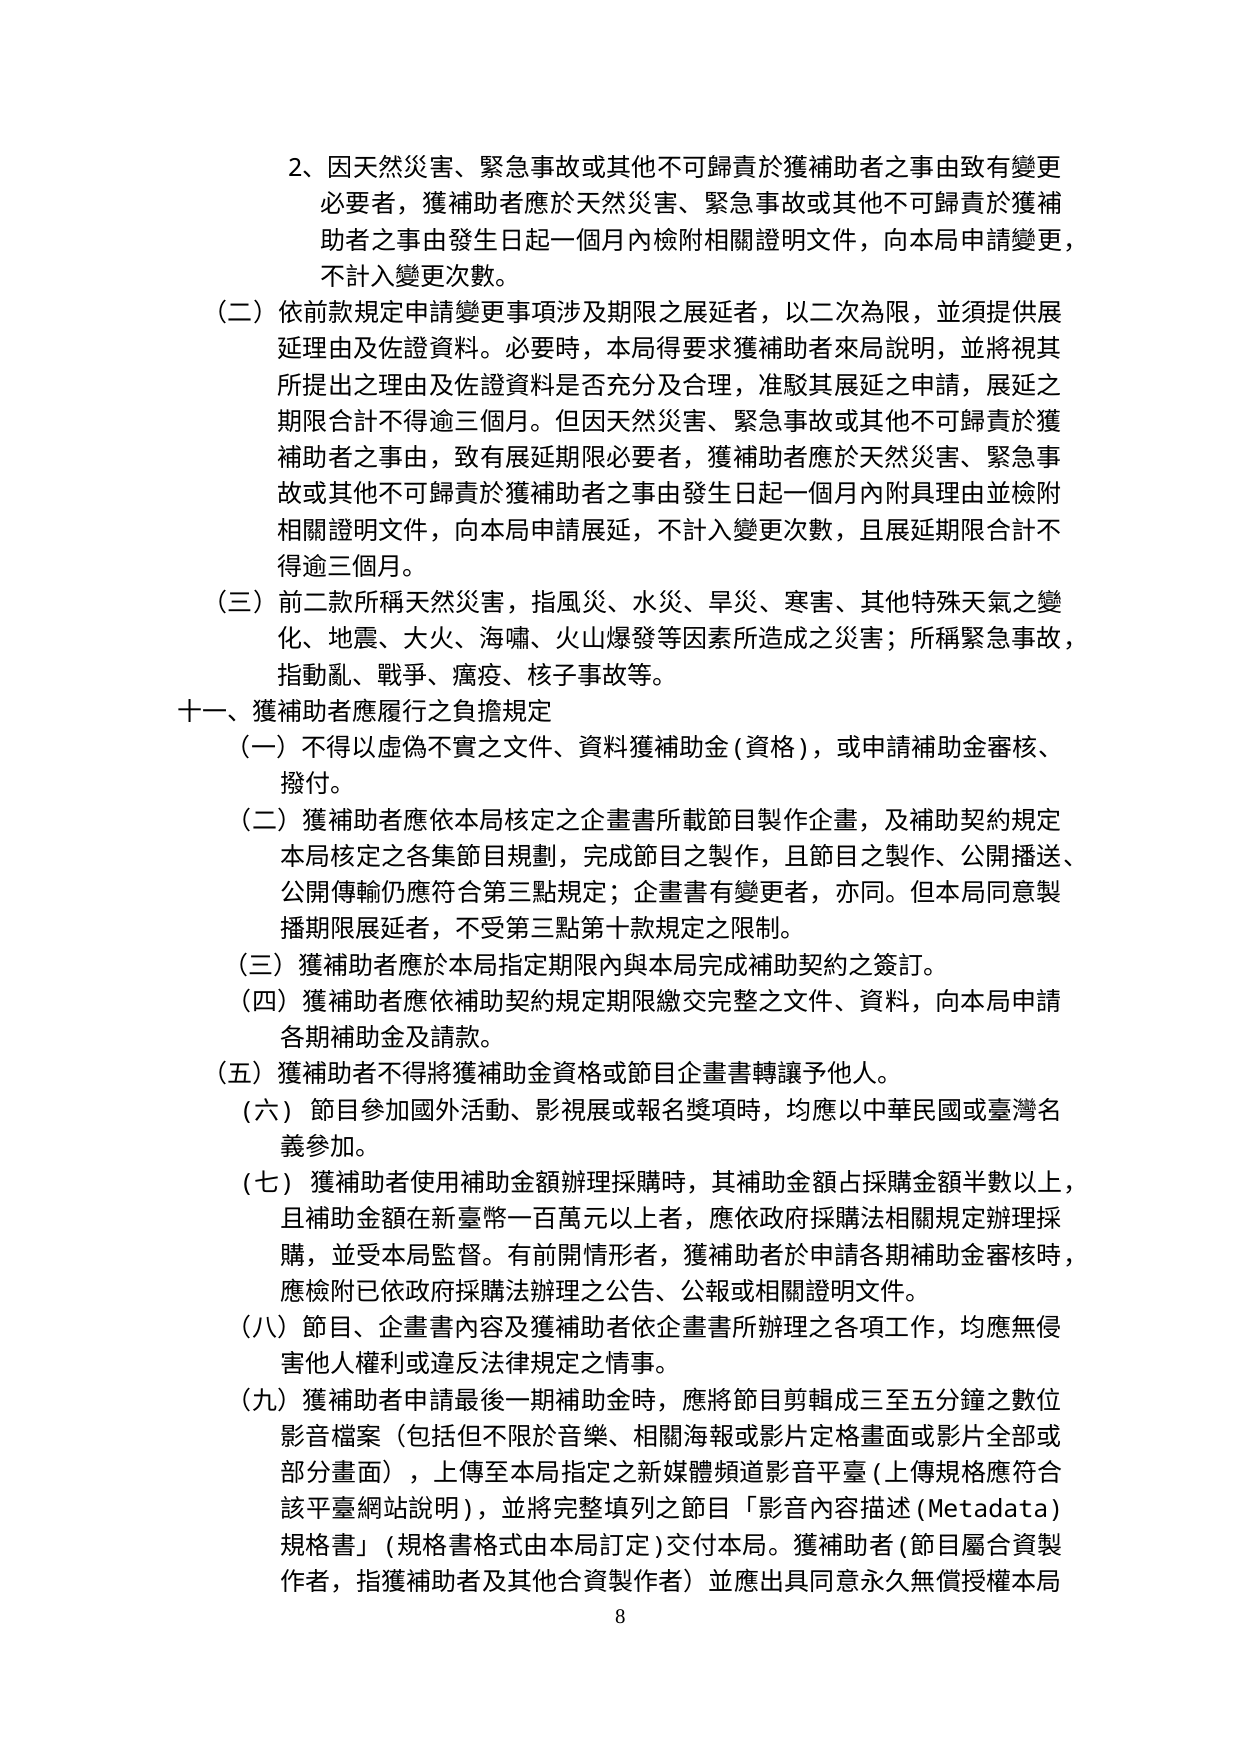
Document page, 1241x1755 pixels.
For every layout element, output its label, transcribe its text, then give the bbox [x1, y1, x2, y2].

text （一）不得以虛偽不實之文件、資料獲補助金(資格)，或申請補助金審核、撥付。 [103, 728, 1063, 800]
text 十一、獲補助者應履行之負擔規定 [177, 691, 1063, 728]
text （九）獲補助者申請最後一期補助金時，應將節目剪輯成三至五分鐘之數位影音檔案（包括但不限於音樂、相關海報或影片定格畫面或影片全部或部分畫面），上傳至本局指定之新媒體頻道影音平臺(上傳規格應符合該平臺網站說明)，並將完整填列之節目「影音內容描述(Metadata)規格書」(規格書格式由本局訂定)交付本局。獲補助者(節目屬合資製作者，指獲補助者及其他合資製作者）並應出具同意永久無償授權本局 [103, 1380, 1063, 1598]
text （二）依前款規定申請變更事項涉及期限之展延者，以二次為限，並須提供展延理由及佐證資料。必要時，本局得要求獲補助者來局說明，並將視其所提出之理由及佐證資料是否充分及合理，准駁其展延之申請，展延之期限合計不得逾三個月。但因天然災害、緊急事故或其他不可歸責於獲補助者之事由，致有展延期限必要者，獲補助者應於天然災害、緊急事故或其他不可歸責於獲補助者之事由發生日起一個月內附具理由並檢附相關證明文件，向本局申請展延，不計入變更次數，且展延期限合計不得逾三個月。 [202, 293, 1063, 583]
text （八）節目、企畫書內容及獲補助者依企畫書所辦理之各項工作，均應無侵害他人權利或違反法律規定之情事。 [103, 1308, 1063, 1380]
text （四）獲補助者應依補助契約規定期限繳交完整之文件、資料，向本局申請各期補助金及請款。 [103, 981, 1063, 1054]
text (六) 節目參加國外活動、影視展或報名獎項時，均應以中華民國或臺灣名義參加。 [103, 1090, 1063, 1163]
text 2、因天然災害、緊急事故或其他不可歸責於獲補助者之事由致有變更必要者，獲補助者應於天然災害、緊急事故或其他不可歸責於獲補助者之事由發生日起一個月內檢附相關證明文件，向本局申請變更，不計入變更次數。 [287, 148, 1063, 293]
text (七) 獲補助者使用補助金額辦理採購時，其補助金額占採購金額半數以上，且補助金額在新臺幣一百萬元以上者，應依政府採購法相關規定辦理採購，並受本局監督。有前開情形者，獲補助者於申請各期補助金審核時，應檢附已依政府採購法辦理之公告、公報或相關證明文件。 [103, 1163, 1063, 1308]
text （五）獲補助者不得將獲補助金資格或節目企畫書轉讓予他人。 [177, 1054, 1063, 1090]
text （三）獲補助者應於本局指定期限內與本局完成補助契約之簽訂。 [103, 945, 1063, 981]
text （二）獲補助者應依本局核定之企畫書所載節目製作企畫，及補助契約規定本局核定之各集節目規劃，完成節目之製作，且節目之製作、公開播送、公開傳輸仍應符合第三點規定；企畫書有變更者，亦同。但本局同意製播期限展延者，不受第三點第十款規定之限制。 [103, 800, 1063, 945]
text （三）前二款所稱天然災害，指風災、水災、旱災、寒害、其他特殊天氣之變化、地震、大火、海嘯、火山爆發等因素所造成之災害；所稱緊急事故，指動亂、戰爭、癘疫、核子事故等。 [202, 583, 1063, 691]
